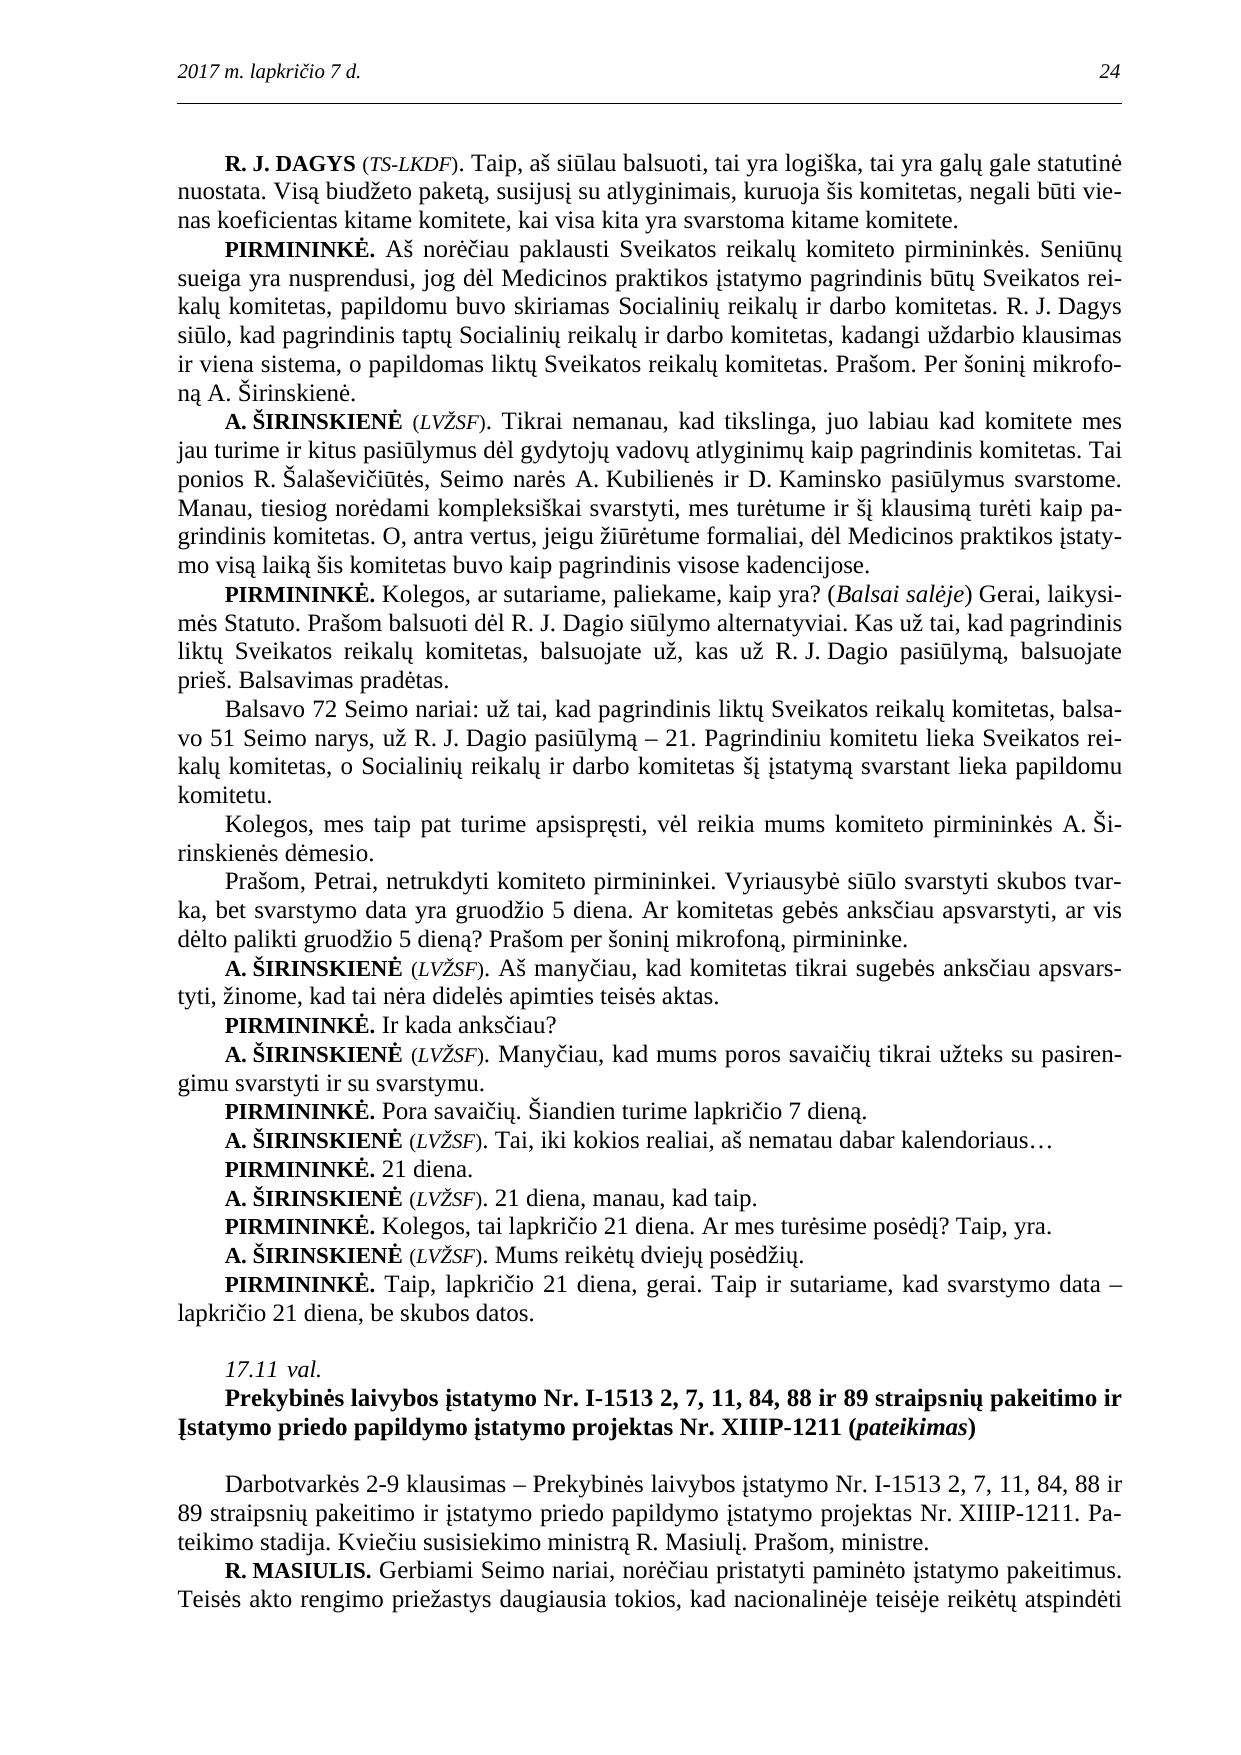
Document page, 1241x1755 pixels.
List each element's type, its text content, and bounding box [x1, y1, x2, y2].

text PIRMININKĖ. 21 die­na. [177, 1154, 1122, 1183]
text Pre­ky­bi­nės lai­vy­bos įsta­ty­mo Nr. I-1513 2, 7, 11, 84, 88 ir 89 straips­nių pa­kei­ti­mo ir Įsta­ty­mo prie­do pa­pil­dy­mo įsta­ty­mo pro­jek­tas Nr. XIIIP-1211 (pa­tei­ki­mas) [177, 1383, 1122, 1440]
text A. ŠIRINSKIENĖ (LVŽSF). 21 die­na, ma­nau, kad taip. [177, 1183, 1122, 1211]
text Dar­bo­tvarkės 2-9 klau­si­mas – Pre­ky­bi­nės lai­vy­bos įsta­ty­mo Nr. I-1513 2, 7, 11, 84, 88 ir 89 straips­nių pa­kei­ti­mo ir įsta­ty­mo prie­do pa­pil­dy­mo įsta­ty­mo pro­jek­tas Nr. XIIIP-1211. Pa­tei­ki­mo sta­di­ja. Kvie­čiu su­si­sie­ki­mo mi­nist­rą R. Ma­siu­lį. Pra­šom, mi­nist­re. [177, 1469, 1122, 1555]
text Bal­sa­vo 72 Sei­mo na­riai: už tai, kad pa­grin­di­nis lik­tų Svei­ka­tos rei­ka­lų ko­mi­te­tas, bal­sa­vo 51 Sei­mo na­rys, už R. J. Da­gio pa­siū­ly­mą – 21. Pa­grin­di­niu ko­mi­te­tu lie­ka Svei­ka­tos rei­ka­lų ko­mi­te­tas, o So­cia­li­nių rei­ka­lų ir dar­bo ko­mi­te­tas šį įsta­ty­mą svars­tant lie­ka pa­pil­do­mu ko­mi­te­tu. [177, 694, 1122, 809]
text A. ŠIRINSKIENĖ (LVŽSF). Ma­ny­čiau, kad mums po­ros sa­vai­čių tik­rai už­teks su pa­si­ren­gi­mu svars­ty­ti ir su svars­ty­mu. [177, 1039, 1122, 1096]
text PIRMININKĖ. Po­ra sa­vai­čių. Šian­dien tu­ri­me lap­kri­čio 7 die­ną. [177, 1096, 1122, 1125]
text Ko­le­gos, mes taip pat tu­ri­me ap­si­spręs­ti, vėl rei­kia mums ko­mi­te­to pir­mi­nin­kės A. Ši­rins­kie­nės dė­me­sio. [177, 809, 1122, 866]
text A. ŠIRINSKIENĖ (LVŽSF). Mums rei­kė­tų dvie­jų po­sė­džių. [177, 1240, 1122, 1269]
text R. J. DAGYS (TS-LKDF). Taip, aš siū­lau bal­suo­ti, tai yra lo­giš­ka, tai yra ga­lų ga­le sta­tu­ti­nė nuo­sta­ta. Vi­są biu­dže­to pa­ke­tą, su­si­ju­sį su at­ly­gi­ni­mais, ku­ruo­ja šis ko­mi­te­tas, ne­ga­li bū­ti vie­nas ko­e­fi­cien­tas ki­ta­me ko­mi­te­te, kai vi­sa ki­ta yra svars­to­ma ki­ta­me ko­mi­te­te. [177, 148, 1122, 234]
text PIRMININKĖ. Ir ka­da anks­čiau? [177, 1010, 1122, 1039]
text R. MASIULIS. Ger­bia­mi Sei­mo na­riai, no­rė­čiau pri­sta­ty­ti pa­mi­nė­to įsta­ty­mo pa­kei­ti­mus. Tei­sės ak­to ren­gi­mo prie­žas­tys dau­giau­sia to­kios, kad na­cio­na­li­nė­je tei­sė­je rei­kė­tų at­spin­dė­ti [177, 1555, 1122, 1613]
text PIRMININKĖ. Aš no­rė­čiau pa­klaus­ti Svei­ka­tos rei­ka­lų ko­mi­te­to pir­mi­nin­kės. Se­niū­nų su­ei­ga yra nu­spren­du­si, jog dėl Me­di­ci­nos prak­ti­kos įsta­ty­mo pa­grin­di­nis bū­tų Svei­ka­tos rei­ka­lų ko­mi­te­tas, pa­pil­do­mu bu­vo ski­ria­mas So­cia­li­nių rei­ka­lų ir dar­bo ko­mi­te­tas. R. J. Da­gys siū­lo, kad pa­grin­di­nis tap­tų So­cia­li­nių rei­ka­lų ir dar­bo ko­mi­te­tas, ka­dan­gi už­dar­bio klau­si­mas ir vie­na sis­te­ma, o pa­pil­do­mas lik­tų Svei­ka­tos rei­ka­lų ko­mi­te­tas. Pra­šom. Per šo­ni­nį mik­ro­fo­ną A. Ši­rins­kie­nė. [177, 234, 1122, 406]
text A. ŠIRINSKIENĖ (LVŽSF). Aš ma­ny­čiau, kad ko­mi­te­tas tik­rai su­ge­bės anks­čiau ap­svars­ty­ti, ži­no­me, kad tai nė­ra di­de­lės ap­im­ties tei­sės ak­tas. [177, 953, 1122, 1010]
text PIRMININKĖ. Taip, lap­kri­čio 21 die­na, ge­rai. Taip ir su­ta­ria­me, kad svars­ty­mo da­ta –lap­kri­čio 21 die­na, be sku­bos da­tos. [177, 1269, 1122, 1326]
text A. ŠIRINSKIENĖ (LVŽSF). Tik­rai ne­ma­nau, kad tiks­lin­ga, juo la­biau kad ko­mi­te­te mes jau tu­ri­me ir ki­tus pa­siū­ly­mus dėl gy­dy­to­jų va­do­vų at­ly­gi­ni­mų kaip pa­grin­di­nis ko­mi­te­tas. Tai po­nios R. Ša­la­še­vi­čiū­tės, Sei­mo na­rės A. Ku­bi­lie­nės ir D. Ka­mins­ko pa­siū­ly­mus svars­to­me. Ma­nau, tie­siog no­rė­da­mi kom­plek­siš­kai svars­ty­ti, mes tu­rė­tu­me ir šį klau­si­mą tu­rė­ti kaip pa­grin­di­nis ko­mi­te­tas. O, an­tra ver­tus, jei­gu žiū­rė­tu­me for­ma­liai, dėl Me­di­ci­nos prak­ti­kos įsta­ty­mo vi­są lai­ką šis ko­mi­te­tas bu­vo kaip pa­grin­di­nis vi­so­se ka­den­ci­jo­se. [177, 406, 1122, 579]
text 17.11 val. [224, 1355, 1122, 1383]
text PIRMININKĖ. Ko­le­gos, ar su­ta­ria­me, pa­lie­ka­me, kaip yra? (Bal­sai sa­lė­je) Ge­rai, lai­ky­si­mės Sta­tu­to. Pra­šom bal­suo­ti dėl R. J. Da­gio siū­ly­mo al­ter­na­ty­viai. Kas už tai, kad pa­grin­di­nis lik­tų Svei­ka­tos rei­ka­lų ko­mi­te­tas, bal­suo­ja­te už, kas už R. J. Da­gio pa­siū­ly­mą, bal­suo­ja­te prieš. Bal­sa­vi­mas pra­dė­tas. [177, 579, 1122, 694]
text PIRMININKĖ. Ko­le­gos, tai lap­kri­čio 21 die­na. Ar mes tu­rė­si­me po­sė­dį? Taip, yra. [177, 1211, 1122, 1240]
text Pra­šom, Pet­rai, ne­truk­dy­ti ko­mi­te­to pir­mi­nin­kei. Vy­riau­sy­bė siū­lo svars­ty­ti sku­bos tvar­ka, bet svars­ty­mo da­ta yra gruo­džio 5 die­na. Ar ko­mi­te­tas ge­bės anks­čiau ap­svars­ty­ti, ar vis dėl­to pa­lik­ti gruo­džio 5 die­ną? Pra­šom per šo­ni­nį mik­ro­fo­ną, pir­mi­nin­ke. [177, 866, 1122, 953]
text A. ŠIRINSKIENĖ (LVŽSF). Tai, iki ko­kios re­a­liai, aš ne­ma­tau da­bar ka­len­do­riaus… [177, 1125, 1122, 1154]
